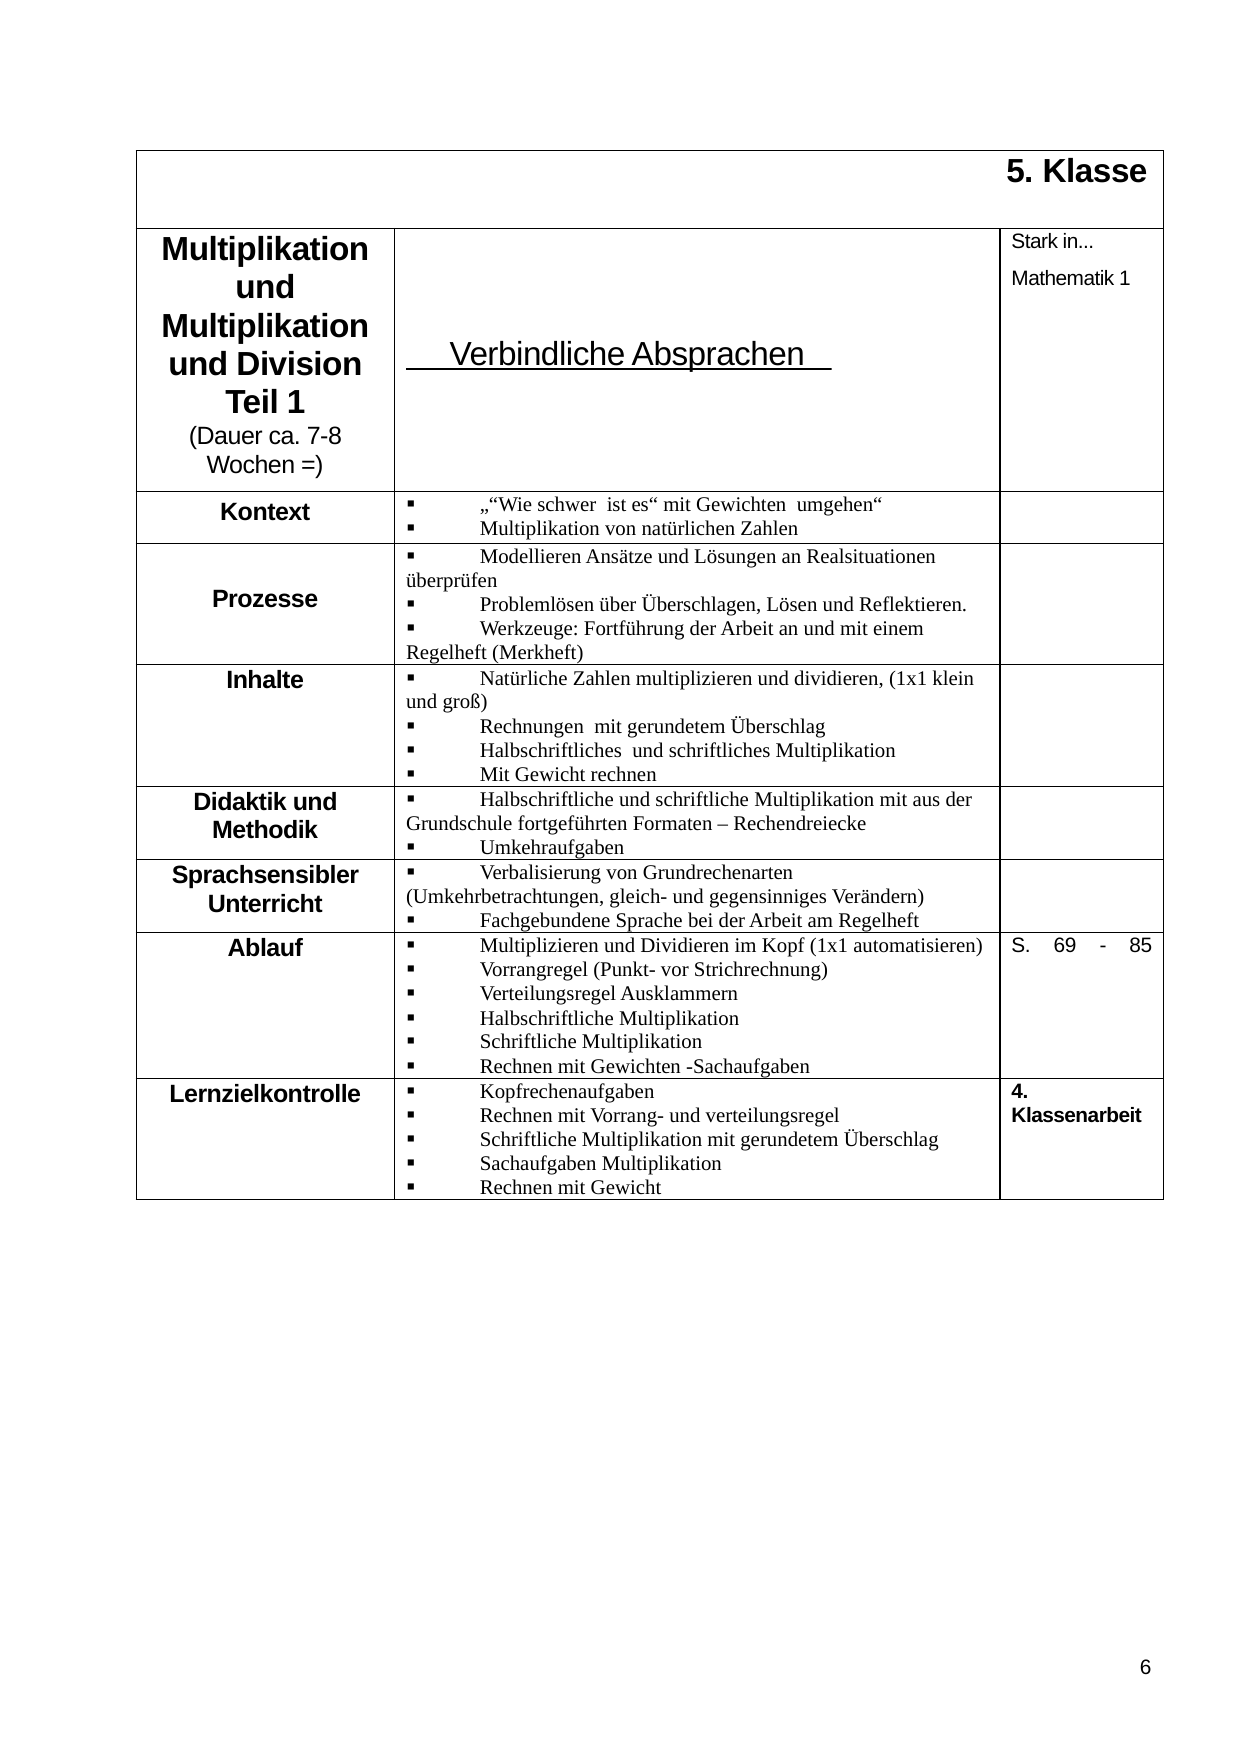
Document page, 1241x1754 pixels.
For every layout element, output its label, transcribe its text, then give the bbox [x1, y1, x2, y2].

table_cell „“Wie schwer ist es“ mit Gewichten umgehen“ Multiplikation von natürlichen Zahlen [395, 492, 999, 543]
table_cell Kopfrechenaufgaben Rechnen mit Vorrang- und verteilungsregel Schriftliche Multiplikation mit gerundetem Überschlag Sachaufgaben Multiplikation Rechnen mit Gewicht [395, 1079, 999, 1199]
table_cell Modellieren Ansätze und Lösungen an Realsituationen überprüfen Problemlösen über Überschlagen, Lösen und Reflektieren. Werkzeuge: Fortführung der Arbeit an und mit einem Regelheft (Merkheft) [395, 544, 999, 664]
table_cell 4. Klassenarbeit [1001, 1079, 1163, 1199]
table_cell Lernzielkontrolle [137, 1079, 394, 1199]
table_cell Natürliche Zahlen multiplizieren und dividieren, (1x1 klein und groß) Rechnungen mit gerundetem Überschlag Halbschriftliches und schriftliches Multiplikation Mit Gewicht rechnen [395, 665, 999, 786]
table_cell S. 69 - 85 [1001, 933, 1163, 1078]
table_cell Ablauf [137, 933, 394, 1078]
table_cell Prozesse [137, 544, 394, 664]
table_header 5. Klasse [137, 151, 1163, 228]
table_cell [1001, 860, 1163, 932]
table_cell Didaktik und Methodik [137, 787, 394, 859]
table_cell [1001, 544, 1163, 664]
table_cell Sprachsensibler Unterricht [137, 860, 394, 932]
table_cell Stark in... Mathematik 1 [1001, 229, 1163, 491]
table_cell [1001, 665, 1163, 786]
table_cell Multiplikation und Multiplikation und Division Teil 1 (Dauer ca. 7-8 Wochen =) [137, 229, 394, 491]
table_cell Verbalisierung von Grundrechenarten (Umkehrbetrachtungen, gleich- und gegensinniges Verändern) Fachgebundene Sprache bei der Arbeit am Regelheft [395, 860, 999, 932]
table_cell Kontext [137, 492, 394, 543]
table_cell [1001, 787, 1163, 859]
table_cell Verbindliche Absprachen [395, 229, 999, 491]
table_cell Multiplizieren und Dividieren im Kopf (1x1 automatisieren) Vorrangregel (Punkt- vor Strichrechnung) Verteilungsregel Ausklammern Halbschriftliche Multiplikation Schriftliche Multiplikation Rechnen mit Gewichten -Sachaufgaben [395, 933, 999, 1078]
table_cell Inhalte [137, 665, 394, 786]
table_cell Halbschriftliche und schriftliche Multiplikation mit aus der Grundschule fortgeführten Formaten – Rechendreiecke Umkehraufgaben [395, 787, 999, 859]
table_cell [1001, 492, 1163, 543]
